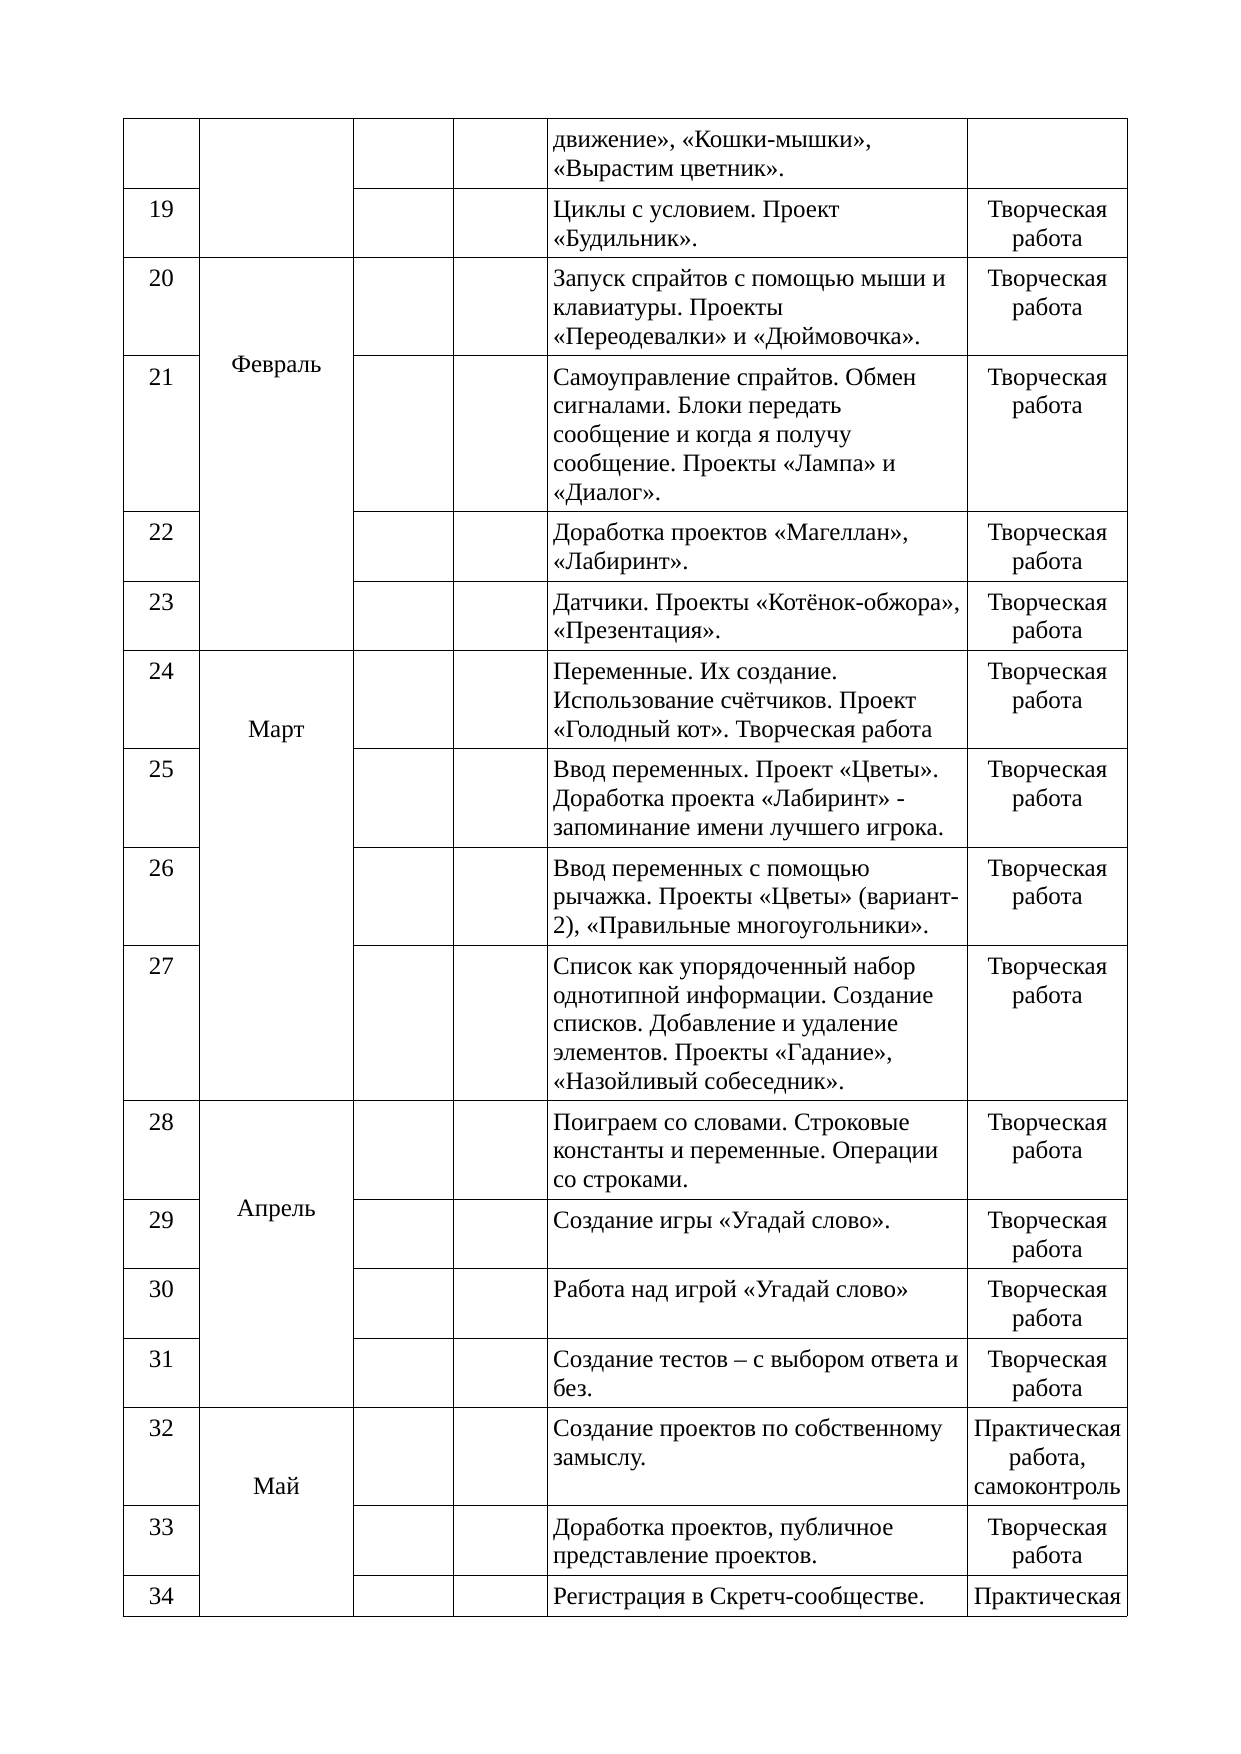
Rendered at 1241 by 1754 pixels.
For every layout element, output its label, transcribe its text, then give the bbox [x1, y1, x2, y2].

table_cell [354, 749, 453, 846]
table_cell Создание проектов по собственному замыслу. [548, 1408, 967, 1505]
table_cell Творческая работа [968, 356, 1127, 511]
table_cell [454, 1339, 547, 1407]
table_cell [454, 582, 547, 650]
table_cell [354, 1269, 453, 1338]
table_cell [454, 512, 547, 581]
table_cell Создание игры «Угадай слово». [548, 1200, 967, 1268]
table_cell 20 [124, 258, 199, 355]
table_cell 21 [124, 356, 199, 511]
table_cell Творческая работа [968, 582, 1127, 650]
table_cell Творческая работа [968, 189, 1127, 257]
table_cell Творческая работа [968, 1339, 1127, 1407]
table_cell Апрель [200, 1101, 353, 1407]
table_cell 33 [124, 1506, 199, 1575]
table_cell Доработка проектов, публичное представление проектов. [548, 1506, 967, 1575]
table_cell [354, 1200, 453, 1268]
table_cell 32 [124, 1408, 199, 1505]
table_cell Творческая работа [968, 258, 1127, 355]
table_cell 19 [124, 189, 199, 257]
table_cell Творческая работа [968, 946, 1127, 1100]
table_cell 26 [124, 848, 199, 945]
table_cell Ввод переменных с помощью рычажка. Проекты «Цветы» (вариант-2), «Правильные многоугольники». [548, 848, 967, 945]
table_cell [354, 189, 453, 257]
table_cell [454, 356, 547, 511]
table_cell Практическая [968, 1576, 1127, 1616]
table_cell [454, 189, 547, 257]
table_cell Датчики. Проекты «Котёнок-обжора», «Презентация». [548, 582, 967, 650]
table_cell [454, 1506, 547, 1575]
table_cell Работа над игрой «Угадай слово» [548, 1269, 967, 1338]
table_cell Циклы с условием. Проект «Будильник». [548, 189, 967, 257]
table_cell [354, 258, 453, 355]
table_cell 30 [124, 1269, 199, 1338]
table_cell Творческая работа [968, 1101, 1127, 1199]
table_cell [354, 512, 453, 581]
table_cell Творческая работа [968, 1269, 1127, 1338]
table_cell [354, 119, 453, 188]
table_cell [124, 119, 199, 188]
table_cell [968, 119, 1127, 188]
table_cell Доработка проектов «Магеллан», «Лабиринт». [548, 512, 967, 581]
table_cell Творческая работа [968, 651, 1127, 748]
table_cell 22 [124, 512, 199, 581]
table_cell [354, 1101, 453, 1199]
table_cell Творческая работа [968, 1200, 1127, 1268]
table_cell 31 [124, 1339, 199, 1407]
table_cell Март [200, 651, 353, 1100]
table_cell 29 [124, 1200, 199, 1268]
table_cell 25 [124, 749, 199, 846]
table_cell Творческая работа [968, 512, 1127, 581]
table_cell [454, 1408, 547, 1505]
table_cell [354, 1339, 453, 1407]
table_cell [354, 1576, 453, 1616]
table_cell Творческая работа [968, 1506, 1127, 1575]
table_cell [454, 258, 547, 355]
table_cell 23 [124, 582, 199, 650]
table_cell Творческая работа [968, 749, 1127, 846]
table_cell [454, 848, 547, 945]
table_cell Регистрация в Скретч-сообществе. [548, 1576, 967, 1616]
table_cell Список как упорядоченный набор однотипной информации. Создание списков. Добавление и удаление элементов. Проекты «Гадание», «Назойливый собеседник». [548, 946, 967, 1100]
table_cell [454, 119, 547, 188]
table_cell [454, 1200, 547, 1268]
table_cell [454, 1101, 547, 1199]
table_cell [454, 749, 547, 846]
table_cell Переменные. Их создание. Использование счётчиков. Проект «Голодный кот». Творческая работа [548, 651, 967, 748]
table_cell [200, 119, 353, 257]
table_cell Поиграем со словами. Строковые константы и переменные. Операции со строками. [548, 1101, 967, 1199]
table_cell Самоуправление спрайтов. Обмен сигналами. Блоки передать сообщение и когда я получу сообщение. Проекты «Лампа» и «Диалог». [548, 356, 967, 511]
table_cell Май [200, 1408, 353, 1616]
table_cell Запуск спрайтов с помощью мыши и клавиатуры. Проекты «Переодевалки» и «Дюймовочка». [548, 258, 967, 355]
table_cell [454, 946, 547, 1100]
table_cell [354, 651, 453, 748]
table_cell [454, 1576, 547, 1616]
table_cell движение», «Кошки-мышки», «Вырастим цветник». [548, 119, 967, 188]
table_cell 27 [124, 946, 199, 1100]
table_cell [354, 848, 453, 945]
table_cell 28 [124, 1101, 199, 1199]
table_cell Практическая работа, самоконтроль [968, 1408, 1127, 1505]
table_cell Февраль [200, 258, 353, 650]
table_cell [454, 1269, 547, 1338]
table_cell [354, 946, 453, 1100]
table_cell Творческая работа [968, 848, 1127, 945]
table_cell [354, 1506, 453, 1575]
table_cell 24 [124, 651, 199, 748]
table_cell [354, 1408, 453, 1505]
table_cell [354, 356, 453, 511]
table_cell [454, 651, 547, 748]
table_cell Ввод переменных. Проект «Цветы». Доработка проекта «Лабиринт» - запоминание имени лучшего игрока. [548, 749, 967, 846]
table_cell [354, 582, 453, 650]
table_cell Создание тестов – с выбором ответа и без. [548, 1339, 967, 1407]
table_cell 34 [124, 1576, 199, 1616]
